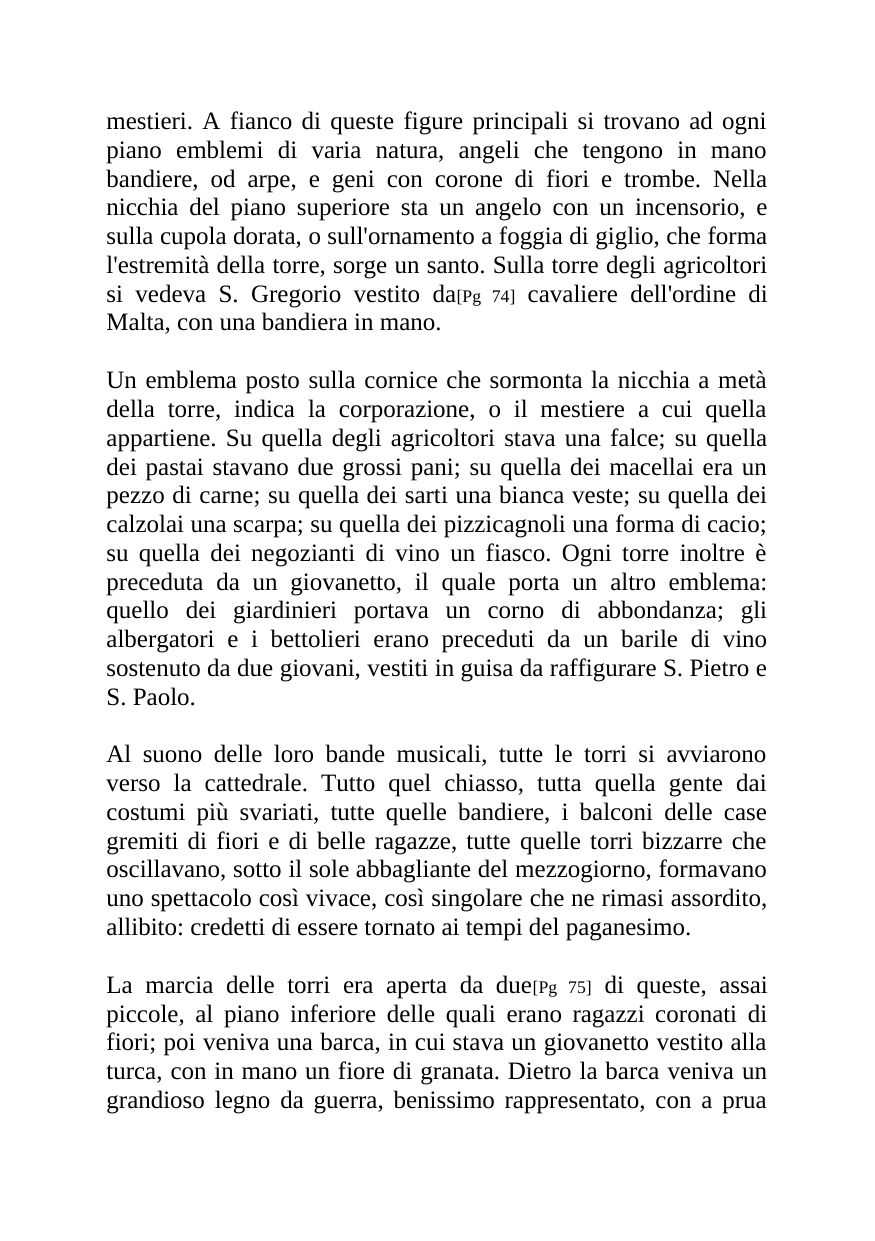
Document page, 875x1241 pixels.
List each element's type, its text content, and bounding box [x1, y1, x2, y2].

text mestieri. A fianco di queste figure principali si trovano ad ogni piano emblemi di varia natura, angeli che tengono in mano bandiere, od arpe, e geni con corone di fiori e trombe. Nella nicchia del piano superiore sta un angelo con un incensorio, e sulla cupola dorata, o sull'ornamento a foggia di giglio, che forma l'estremità della torre, sorge un santo. Sulla torre degli agricoltori si vedeva S. Gregorio vestito da[Pg 74] cavaliere dell'ordine di Malta, con una bandiera in mano. [106, 106, 768, 336]
text La marcia delle torri era aperta da due[Pg 75] di queste, assai piccole, al piano inferiore delle quali erano ragazzi coronati di fiori; poi veniva una barca, in cui stava un giovanetto vestito alla turca, con in mano un fiore di granata. Dietro la barca veniva un grandioso legno da guerra, benissimo rappresentato, con a prua [106, 970, 768, 1114]
text Un emblema posto sulla cornice che sormonta la nicchia a metà della torre, indica la corporazione, o il mestiere a cui quella appartiene. Su quella degli agricoltori stava una falce; su quella dei pastai stavano due grossi pani; su quella dei macellai era un pezzo di carne; su quella dei sarti una bianca veste; su quella dei calzolai una scarpa; su quella dei pizzicagnoli una forma di cacio; su quella dei negozianti di vino un fiasco. Ogni torre inoltre è preceduta da un giovanetto, il quale porta un altro emblema: quello dei giardinieri portava un corno di abbondanza; gli albergatori e i bettolieri erano preceduti da un barile di vino sostenuto da due giovani, vestiti in guisa da raffigurare S. Pietro e S. Paolo. [106, 365, 768, 710]
text Al suono delle loro bande musicali, tutte le torri si avviarono verso la cattedrale. Tutto quel chiasso, tutta quella gente dai costumi più svariati, tutte quelle bandiere, i balconi delle case gremiti di fiori e di belle ragazze, tutte quelle torri bizzarre che oscillavano, sotto il sole abbagliante del mezzogiorno, formavano uno spettacolo così vivace, così singolare che ne rimasi assordito, allibito: credetti di essere tornato ai tempi del paganesimo. [106, 739, 768, 941]
